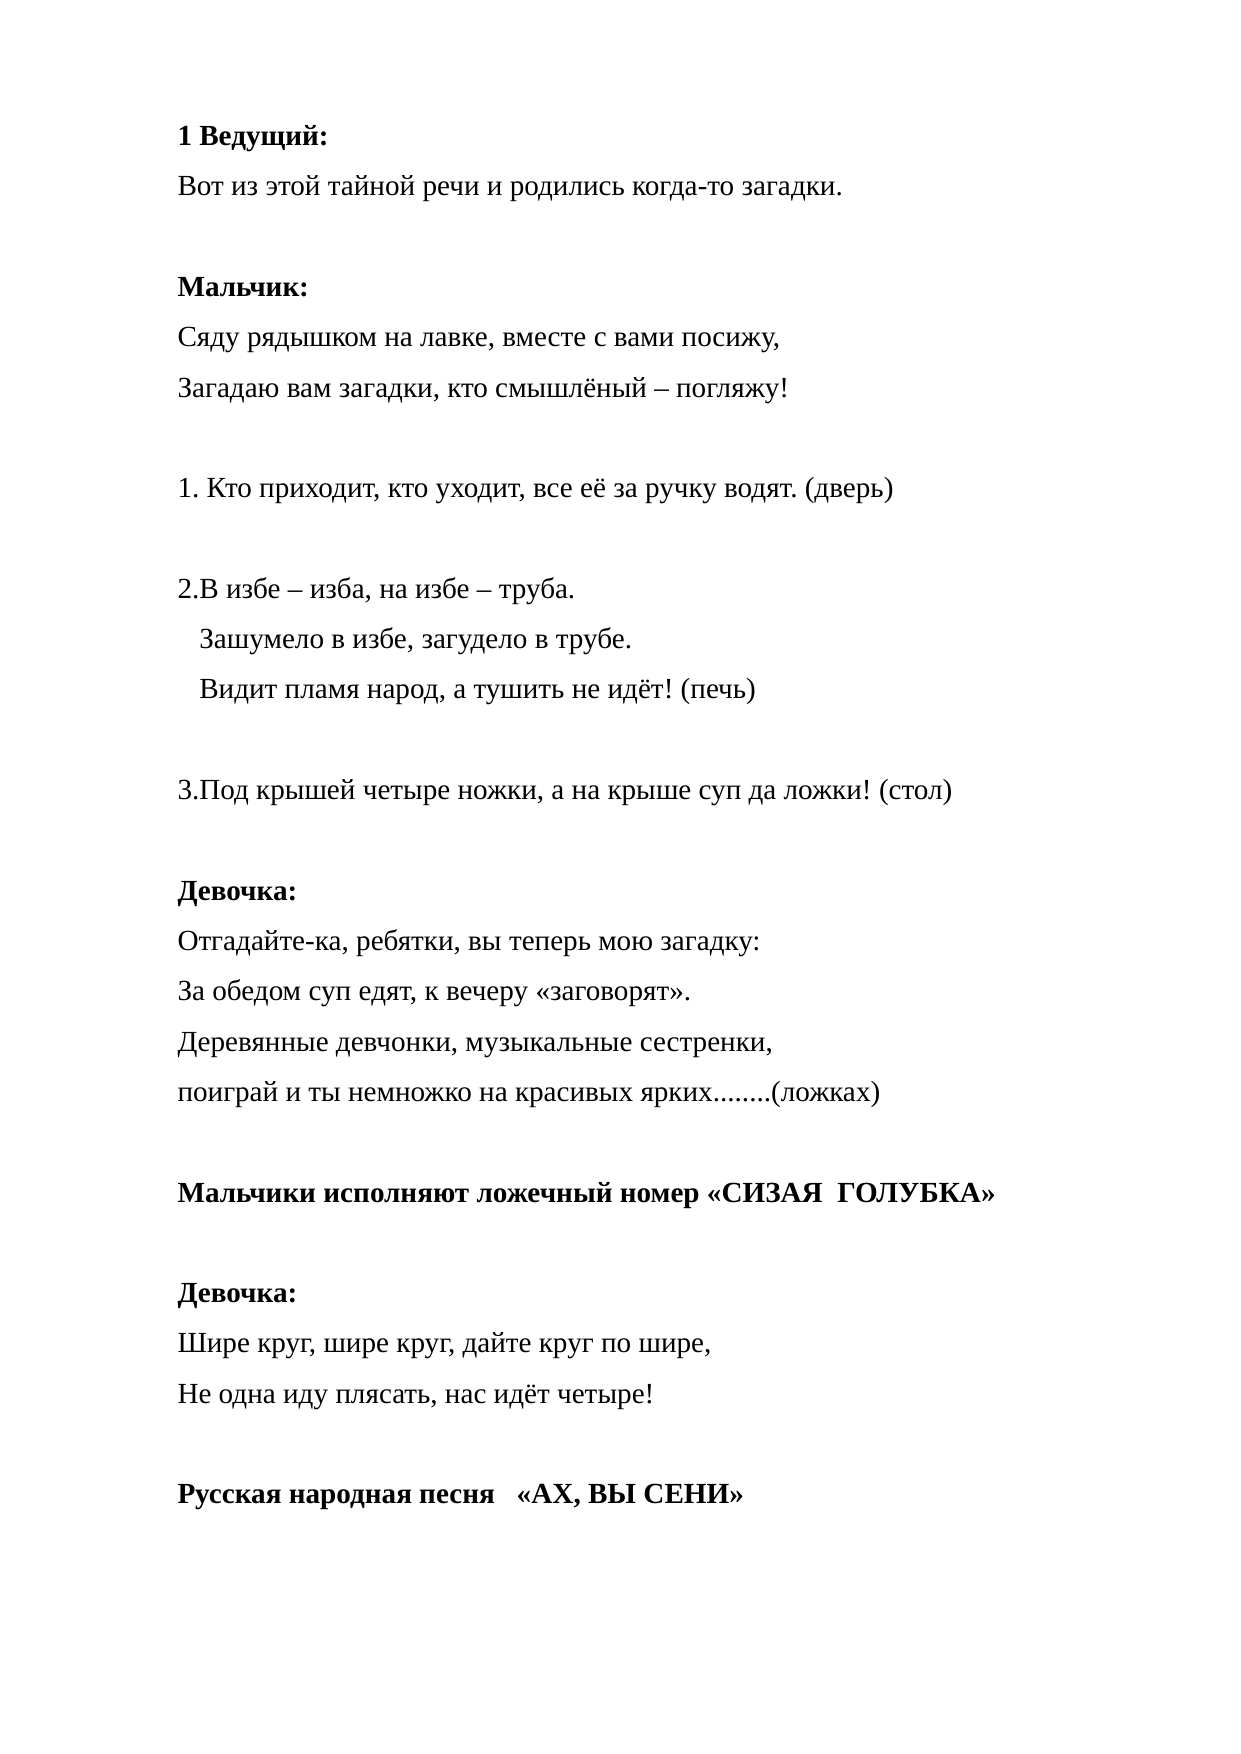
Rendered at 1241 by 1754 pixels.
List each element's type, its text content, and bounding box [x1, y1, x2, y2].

text поиграй и ты немножко на красивых ярких........(ложках) [177, 1074, 1122, 1108]
text Девочка: [177, 873, 1122, 906]
text 2.В избе – изба, на избе – труба. [177, 571, 1122, 604]
text Сяду рядышком на лавке, вместе с вами посижу, [177, 319, 1122, 353]
text Не одна иду плясать, нас идёт четыре! [177, 1376, 1122, 1409]
text Видит пламя народ, а тушить не идёт! (печь) [177, 672, 1122, 705]
text Шире круг, шире круг, дайте круг по шире, [177, 1326, 1122, 1359]
text 1 Ведущий: [177, 118, 1122, 152]
text Зашумело в избе, загудело в трубе. [177, 621, 1122, 655]
text Мальчики исполняют ложечный номер «СИЗАЯ ГОЛУБКА» [177, 1175, 1122, 1208]
text Загадаю вам загадки, кто смышлёный – погляжу! [177, 370, 1122, 403]
text 1. Кто приходит, кто уходит, все её за ручку водят. (дверь) [177, 470, 1122, 504]
text 3.Под крышей четыре ножки, а на крыше суп да ложки! (стол) [177, 772, 1122, 806]
text Отгадайте-ка, ребятки, вы теперь мою загадку: [177, 923, 1122, 957]
text За обедом суп едят, к вечеру «заговорят». [177, 973, 1122, 1007]
text Вот из этой тайной речи и родились когда-то загадки. [177, 168, 1122, 202]
text Деревянные девчонки, музыкальные сестренки, [177, 1024, 1122, 1057]
text Русская народная песня «АХ, ВЫ СЕНИ» [177, 1477, 1122, 1510]
text Девочка: [177, 1275, 1122, 1309]
text Мальчик: [177, 269, 1122, 303]
